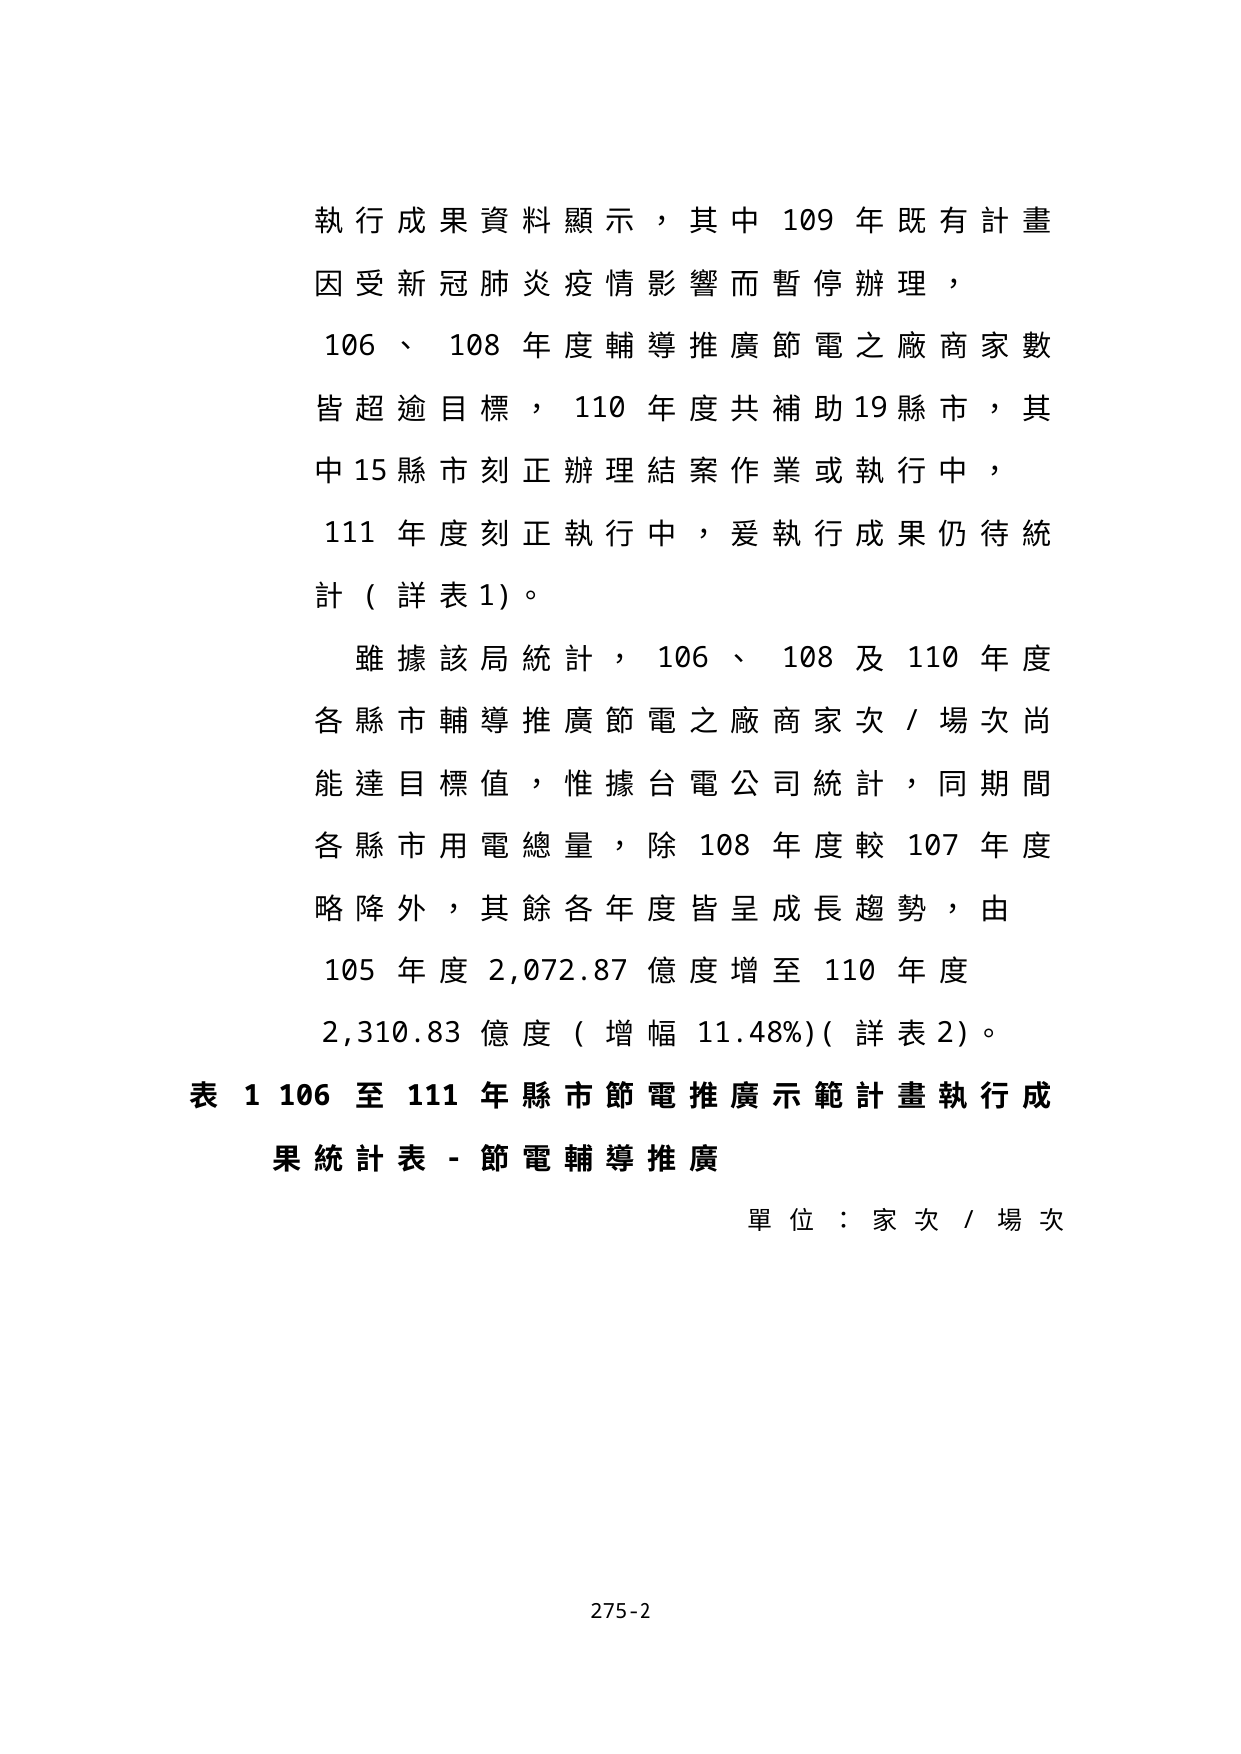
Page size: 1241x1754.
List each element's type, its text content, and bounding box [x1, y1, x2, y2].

text 表1 106至111年縣市節電推廣示範計畫執行成果統計表-節電輔導推廣 [151, 1052, 1058, 1177]
text 單位：家次/場次 [151, 1177, 1073, 1240]
text 執行成果資料顯示，其中109年既有計畫因受新冠肺炎疫情影響而暫停辦理，106、108年度輔導推廣節電之廠商家數皆超逾目標，110年度共補助19縣市，其中15縣市刻正辦理結案作業或執行中，111年度刻正執行中，爰執行成果仍待統計(詳表1)。 [271, 177, 1058, 615]
text 雖據該局統計，106、108及110年度各縣市輔導推廣節電之廠商家次/場次尚能達目標值，惟據台電公司統計，同期間各縣市用電總量，除108年度較107年度略降外，其餘各年度皆呈成長趨勢，由105年度2,072.87億度增至110年度2,310.83億度(增幅11.48%)(詳表2)。 [271, 615, 1058, 1052]
